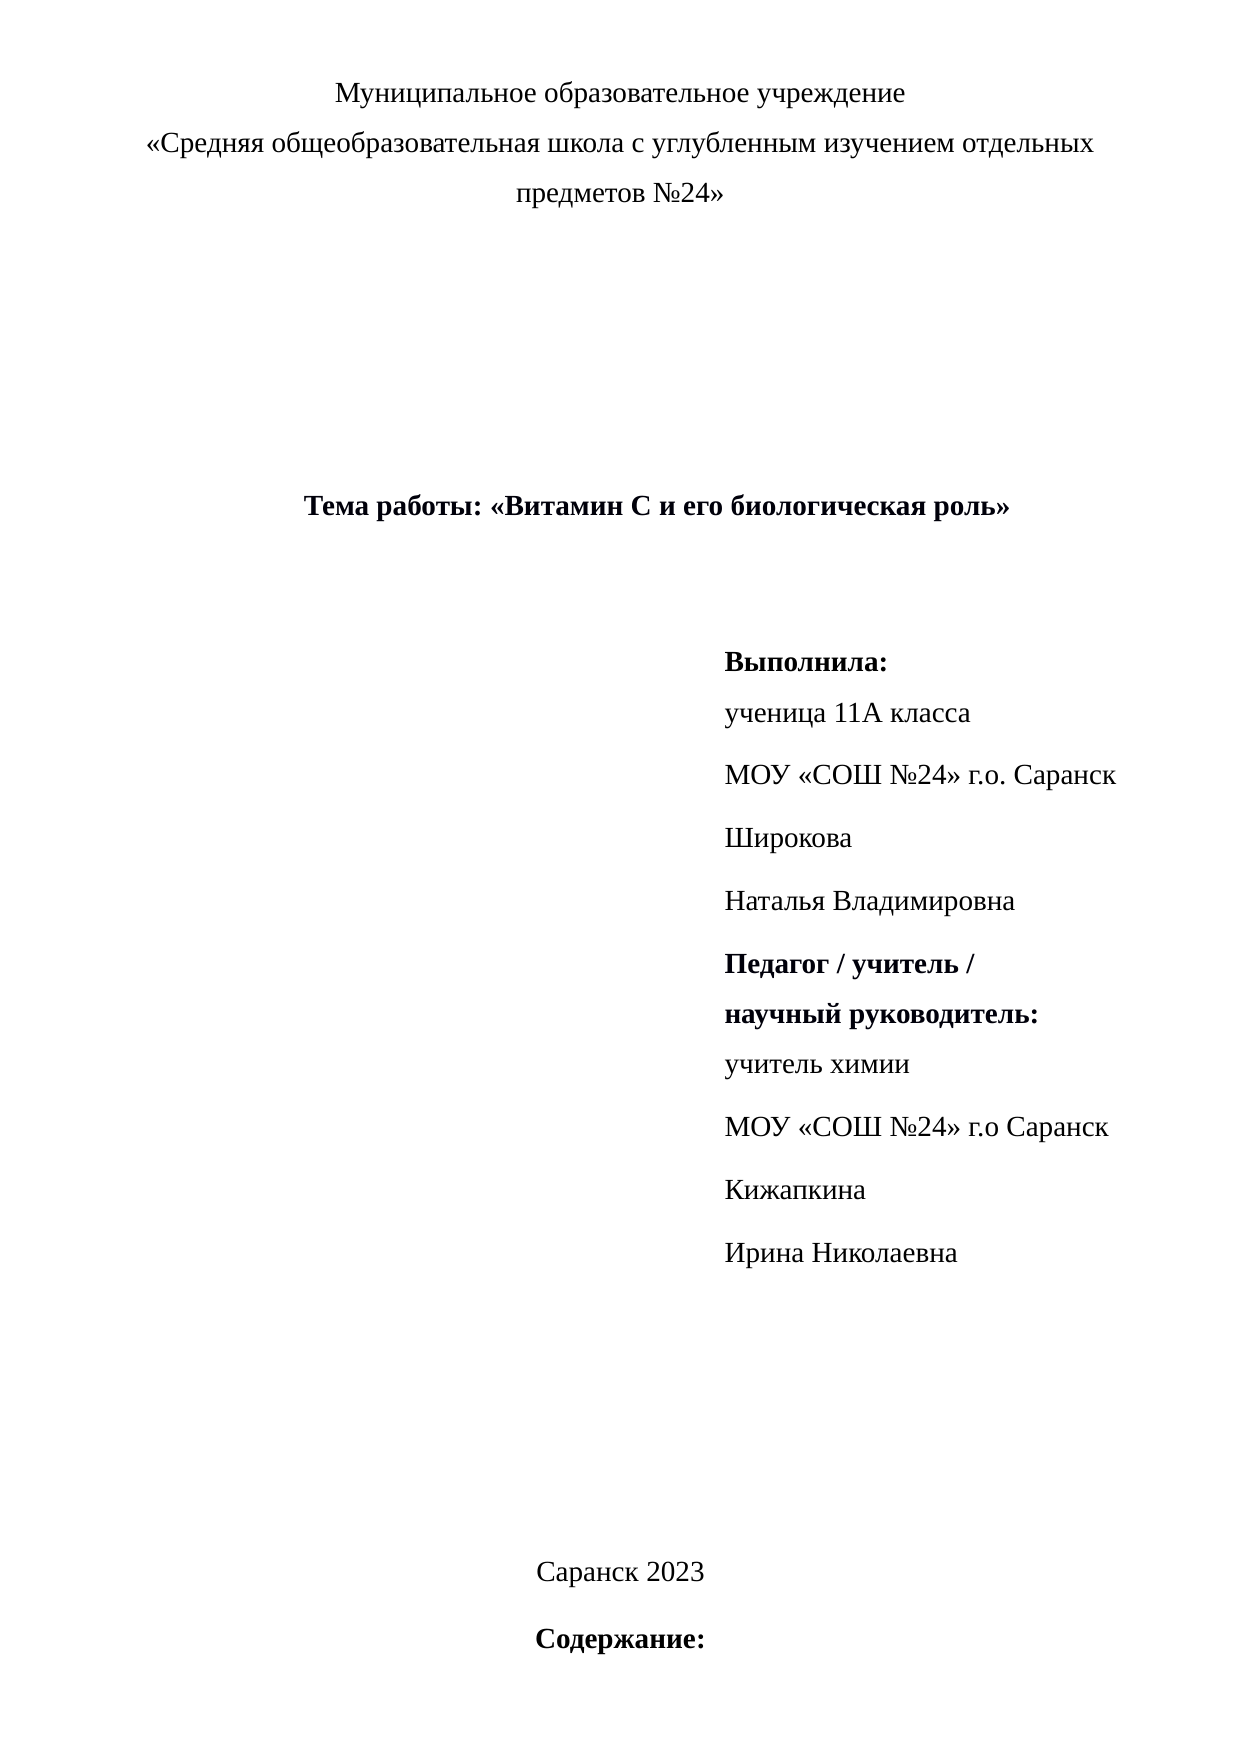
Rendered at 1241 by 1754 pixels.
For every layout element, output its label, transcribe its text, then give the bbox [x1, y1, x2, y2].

subtitle научный руководитель: [118, 996, 1122, 1030]
text Кижапкина [118, 1172, 1122, 1206]
text Наталья Владимировна [118, 883, 1122, 917]
text Широкова [118, 820, 1122, 854]
subtitle Тема работы: «Витамин С и его биологическая роль» [118, 488, 1122, 522]
text Саранск 2023 [118, 1554, 1122, 1587]
text Содержание: [118, 1621, 1122, 1654]
subtitle Педагог / учитель / [118, 946, 1122, 979]
text «Средняя общеобразовательная школа с углубленным изучением отдельных предметов №24» [118, 125, 1122, 209]
text МОУ «СОШ №24» г.о Саранск [118, 1109, 1122, 1143]
text Муниципальное образовательное учреждение [118, 75, 1122, 108]
text ученица 11А класса [118, 695, 1122, 728]
text Ирина Николаевна [118, 1235, 1122, 1268]
text МОУ «СОШ №24» г.о. Саранск [118, 757, 1122, 791]
text учитель химии [118, 1047, 1122, 1080]
text Выполнила: [118, 644, 1122, 678]
